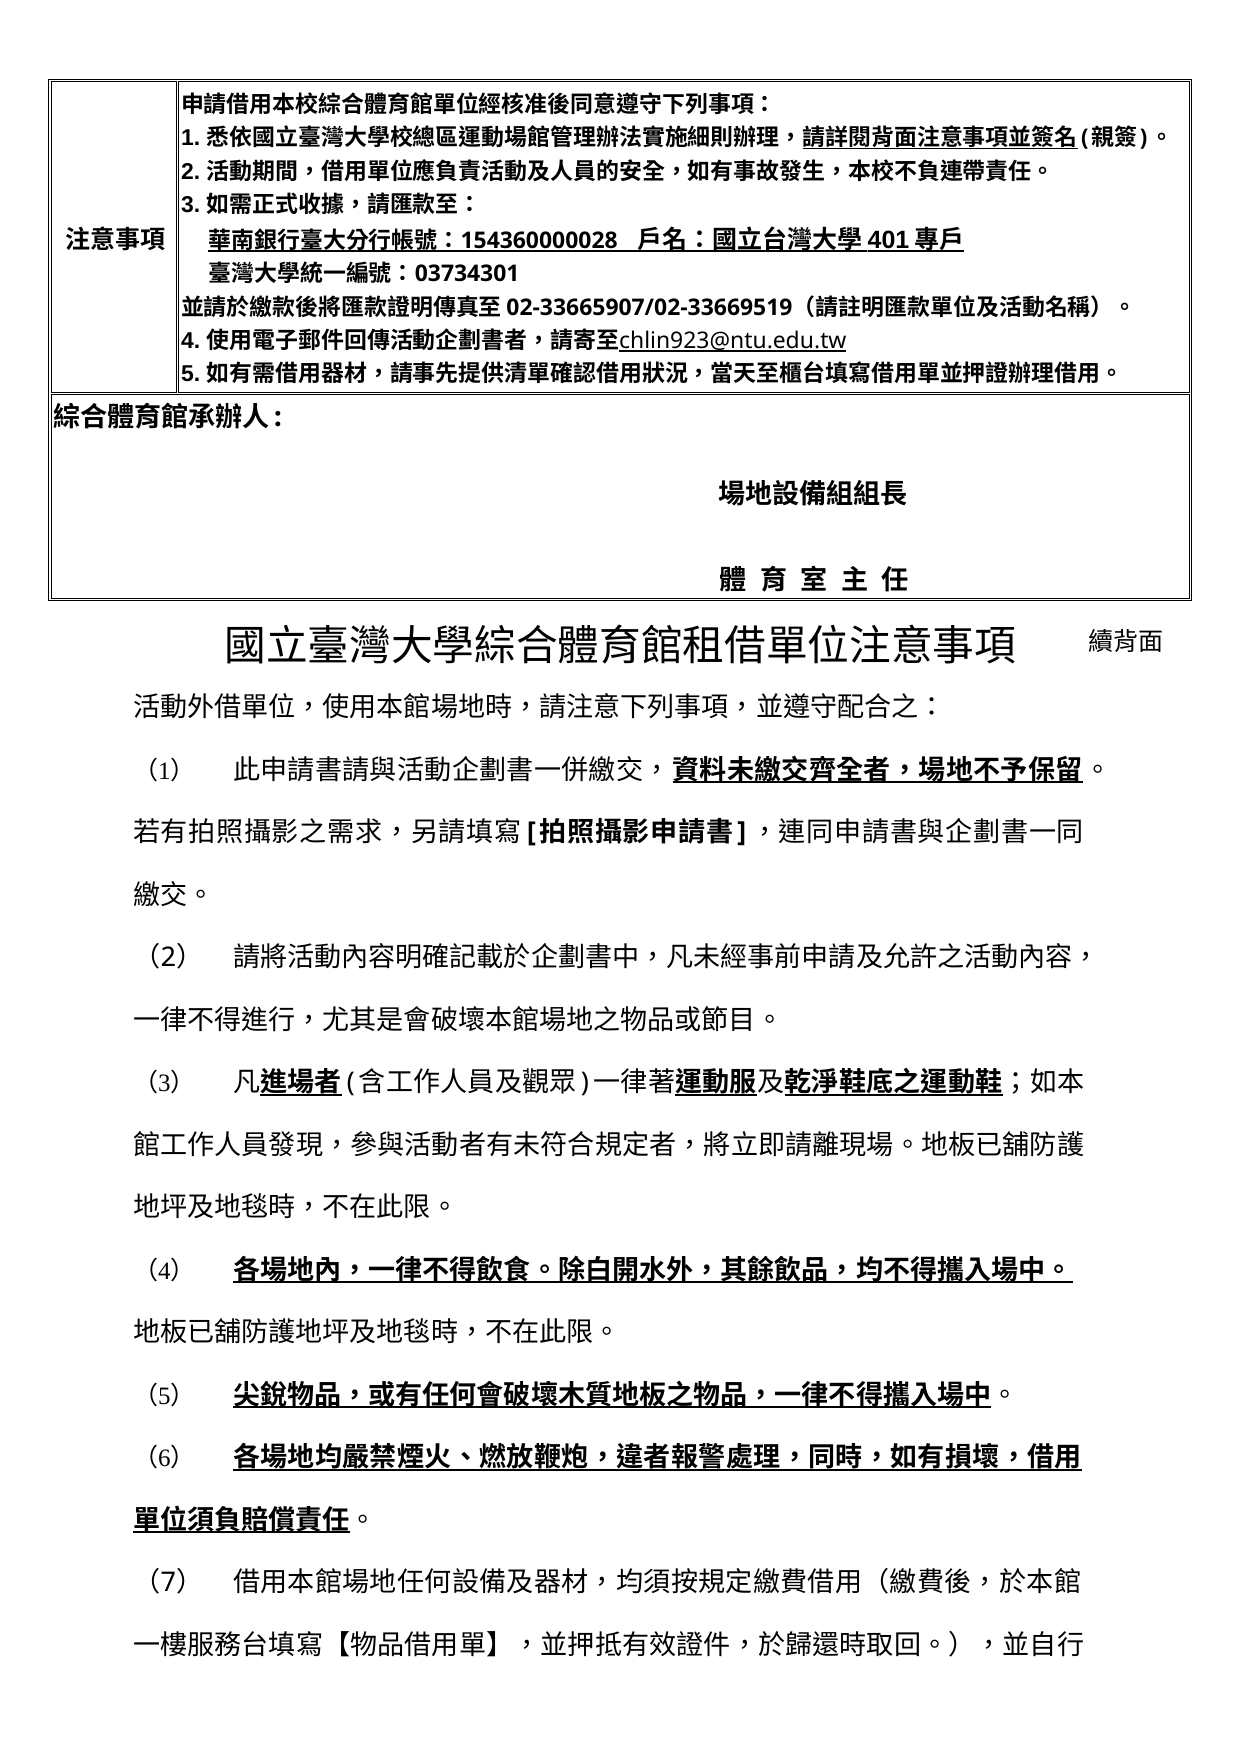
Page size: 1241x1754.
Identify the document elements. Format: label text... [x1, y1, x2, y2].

list 尖銳物品，或有任何會破壞木質地板之物品，一律不得攜入場中。 [133, 1351, 1084, 1413]
text 活動外借單位，使用本館場地時，請注意下列事項，並遵守配合之： [133, 663, 1107, 726]
table_cell 綜合體育館承辦人: 場地設備組組長 體 育 室 主 任 [1073, 614, 1223, 689]
list 請將活動內容明確記載於企劃書中，凡未經事前申請及允許之活動內容，一律不得進行，尤其是會破壞本館場地之物品或節目。 [133, 913, 1084, 1038]
list 各場地內，一律不得飲食。除白開水外，其餘飲品，均不得攜入場中。地板已舖防護地坪及地毯時，不在此限。 [133, 1226, 1084, 1351]
table_cell 綜合體育館承辦人: 場地設備組組長 體 育 室 主 任 [52, 395, 1189, 598]
table_cell 注意事項 [52, 82, 176, 392]
list 此申請書請與活動企劃書一併繳交，資料未繳交齊全者，場地不予保留。若有拍照攝影之需求，另請填寫[拍照攝影申請書]，連同申請書與企劃書一同繳交。 [133, 726, 1084, 913]
table_cell 申請借用本校綜合體育館單位經核准後同意遵守下列事項： 1. 悉依國立臺灣大學校總區運動場館管理辦法實施細則辦理，請詳閱背面注意事項並簽名(親簽)。 2. 活動期間，借用單位應負責活動及人員的安全，如有事故發生，本校不負連帶責任。 3. 如需正式收據，請匯款至： 華南銀行臺大分行帳號：154360000028 戶名：國立台灣大學401專戶 臺灣大學統一編號：03734301 並請於繳款後將匯款證明傳真至02-33665907/02-33669519（請註明匯款單位及活動名稱）。 4. 使用電子郵件回傳活動企劃書者，請寄至­­­chlin923@ntu.edu.tw 5. 如有需借用器材，請事先提供清單確認借用狀況，當天至櫃台填寫借用單並押證辦理借用。 [179, 82, 1189, 392]
list 各場地均嚴禁煙火、燃放鞭炮，違者報警處理，同時，如有損壞，借用單位須負賠償責任。 [133, 1413, 1084, 1538]
list 凡進場者(含工作人員及觀眾)一律著運動服及乾淨鞋底之運動鞋；如本館工作人員發現，參與活動者有未符合規定者，將立即請離現場。地板已舖防護地坪及地毯時，不在此限。 [133, 1038, 1084, 1226]
list 借用本館場地任何設備及器材，均須按規定繳費借用（繳費後，於本館一樓服務台填寫【物品借用單】，並押抵有效證件，於歸還時取回。），並自行派人搬運器材；若需移動或變更使用之器材，請先徵得管理人員同意後方可使用，並於使用後回復原狀。 [133, 1538, 1084, 1663]
text 國立臺灣大學綜合體育館租借單位注意事項 [133, 601, 1107, 663]
